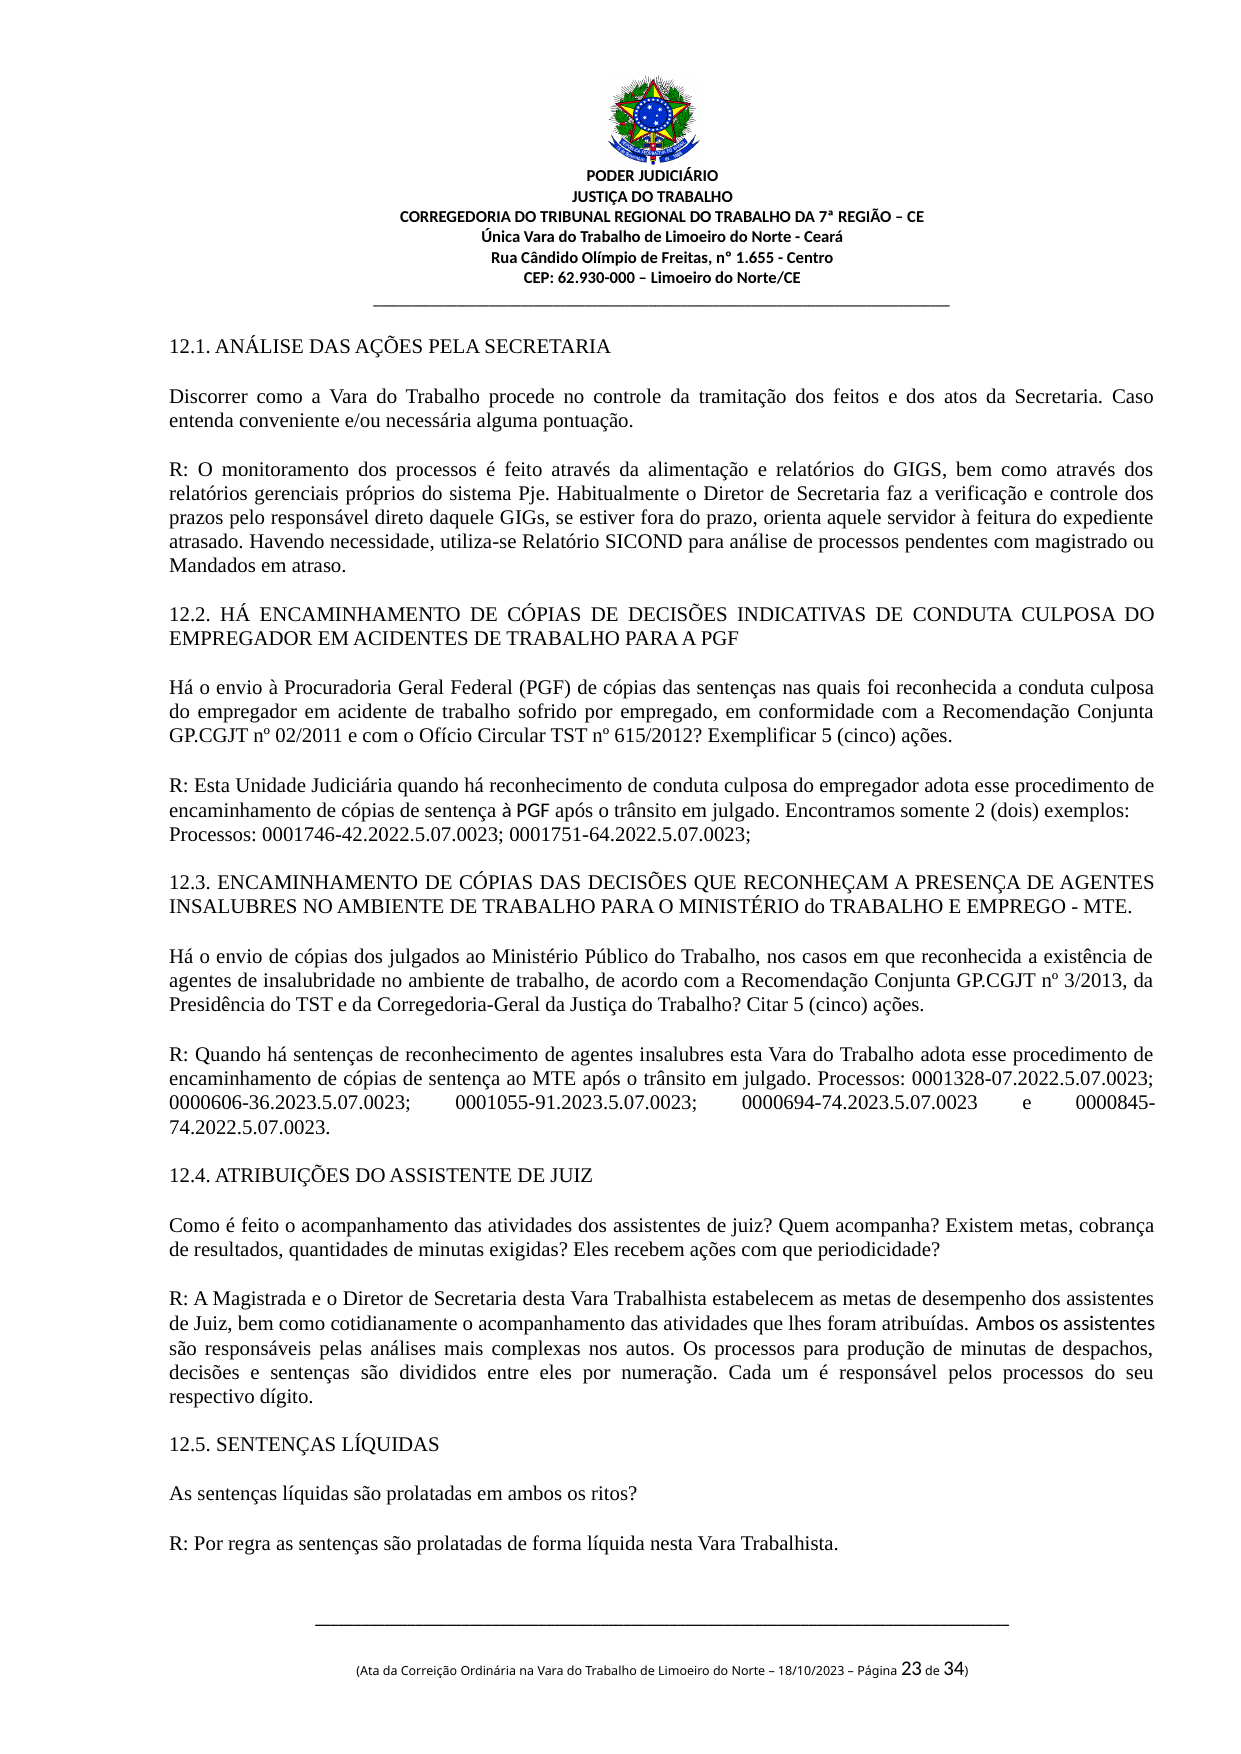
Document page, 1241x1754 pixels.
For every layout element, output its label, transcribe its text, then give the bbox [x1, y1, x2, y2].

subtitle R: A Magistrada e o Diretor de Secretaria desta Vara Trabalhista estabelecem as metas de desempenho dos assistentes de Juiz, bem como cotidianamente o acompanhamento das atividades que lhes foram atribuídas. Ambos os assistentes são responsáveis pelas análises mais complexas nos autos. Os processos para produção de minutas de despachos, decisões e sentenças são divididos entre eles por numeração. Cada um é responsável pelos processos do seu respectivo dígito. [169, 1286, 1155, 1408]
subtitle R: Esta Unidade Judiciária quando há reconhecimento de conduta culposa do empregador adota esse procedimento de encaminhamento de cópias de sentença à PGF após o trânsito em julgado. Encontramos somente 2 (dois) exemplos: [169, 773, 1155, 822]
subtitle Há o envio à Procuradoria Geral Federal (PGF) de cópias das sentenças nas quais foi reconhecida a conduta culposa do empregador em acidente de trabalho sofrido por empregado, em conformidade com a Recomendação Conjunta GP.CGJT nº 02/2011 e com o Ofício Circular TST nº 615/2012? Exemplificar 5 (cinco) ações. [169, 675, 1155, 747]
subtitle Como é feito o acompanhamento das atividades dos assistentes de juiz? Quem acompanha? Existem metas, cobrança de resultados, quantidades de minutas exigidas? Eles recebem ações com que periodicidade? [169, 1213, 1155, 1261]
picture [603, 73, 702, 166]
subtitle R: Quando há sentenças de reconhecimento de agentes insalubres esta Vara do Trabalho adota esse procedimento de encaminhamento de cópias de sentença ao MTE após o trânsito em julgado. Processos: 0001328-07.2022.5.07.0023; 0000606-36.2023.5.07.0023; 0001055-91.2023.5.07.0023; 0000694-74.2023.5.07.0023 e 0000845-74.2022.5.07.0023. [169, 1041, 1155, 1139]
subtitle 12.4. ATRIBUIÇÕES DO ASSISTENTE DE JUIZ [169, 1163, 1155, 1187]
subtitle Processos: 0001746-42.2022.5.07.0023; 0001751-64.2022.5.07.0023; [169, 822, 1155, 846]
subtitle 12.5. SENTENÇAS LÍQUIDAS [169, 1432, 1155, 1456]
subtitle As sentenças líquidas são prolatadas em ambos os ritos? [169, 1481, 1155, 1505]
subtitle Há o envio de cópias dos julgados ao Ministério Público do Trabalho, nos casos em que reconhecida a existência de agentes de insalubridade no ambiente de trabalho, de acordo com a Recomendação Conjunta GP.CGJT nº 3/2013, da Presidência do TST e da Corregedoria-Geral da Justiça do Trabalho? Citar 5 (cinco) ações. [169, 944, 1155, 1016]
subtitle Discorrer como a Vara do Trabalho procede no controle da tramitação dos feitos e dos atos da Secretaria. Caso entenda conveniente e/ou necessária alguma pontuação. [169, 384, 1155, 432]
subtitle R: Por regra as sentenças são prolatadas de forma líquida nesta Vara Trabalhista. [169, 1531, 1155, 1555]
subtitle 12.1. ANÁLISE DAS AÇÕES PELA SECRETARIA [169, 334, 1155, 358]
subtitle 12.3. ENCAMINHAMENTO DE CÓPIAS DAS DECISÕES QUE RECONHEÇAM A PRESENÇA DE AGENTES INSALUBRES NO AMBIENTE DE TRABALHO PARA O MINISTÉRIO do TRABALHO E EMPREGO - MTE. [169, 870, 1155, 918]
subtitle R: O monitoramento dos processos é feito através da alimentação e relatórios do GIGS, bem como através dos relatórios gerenciais próprios do sistema Pje. Habitualmente o Diretor de Secretaria faz a verificação e controle dos prazos pelo responsável direto daquele GIGs, se estiver fora do prazo, orienta aquele servidor à feitura do expediente atrasado. Havendo necessidade, utiliza-se Relatório SICOND para análise de processos pendentes com magistrado ou Mandados em atraso. [169, 457, 1155, 577]
subtitle 12.2. HÁ ENCAMINHAMENTO DE CÓPIAS DE DECISÕES INDICATIVAS DE CONDUTA CULPOSA DO EMPREGADOR EM ACIDENTES DE TRABALHO PARA A PGF [169, 602, 1155, 650]
